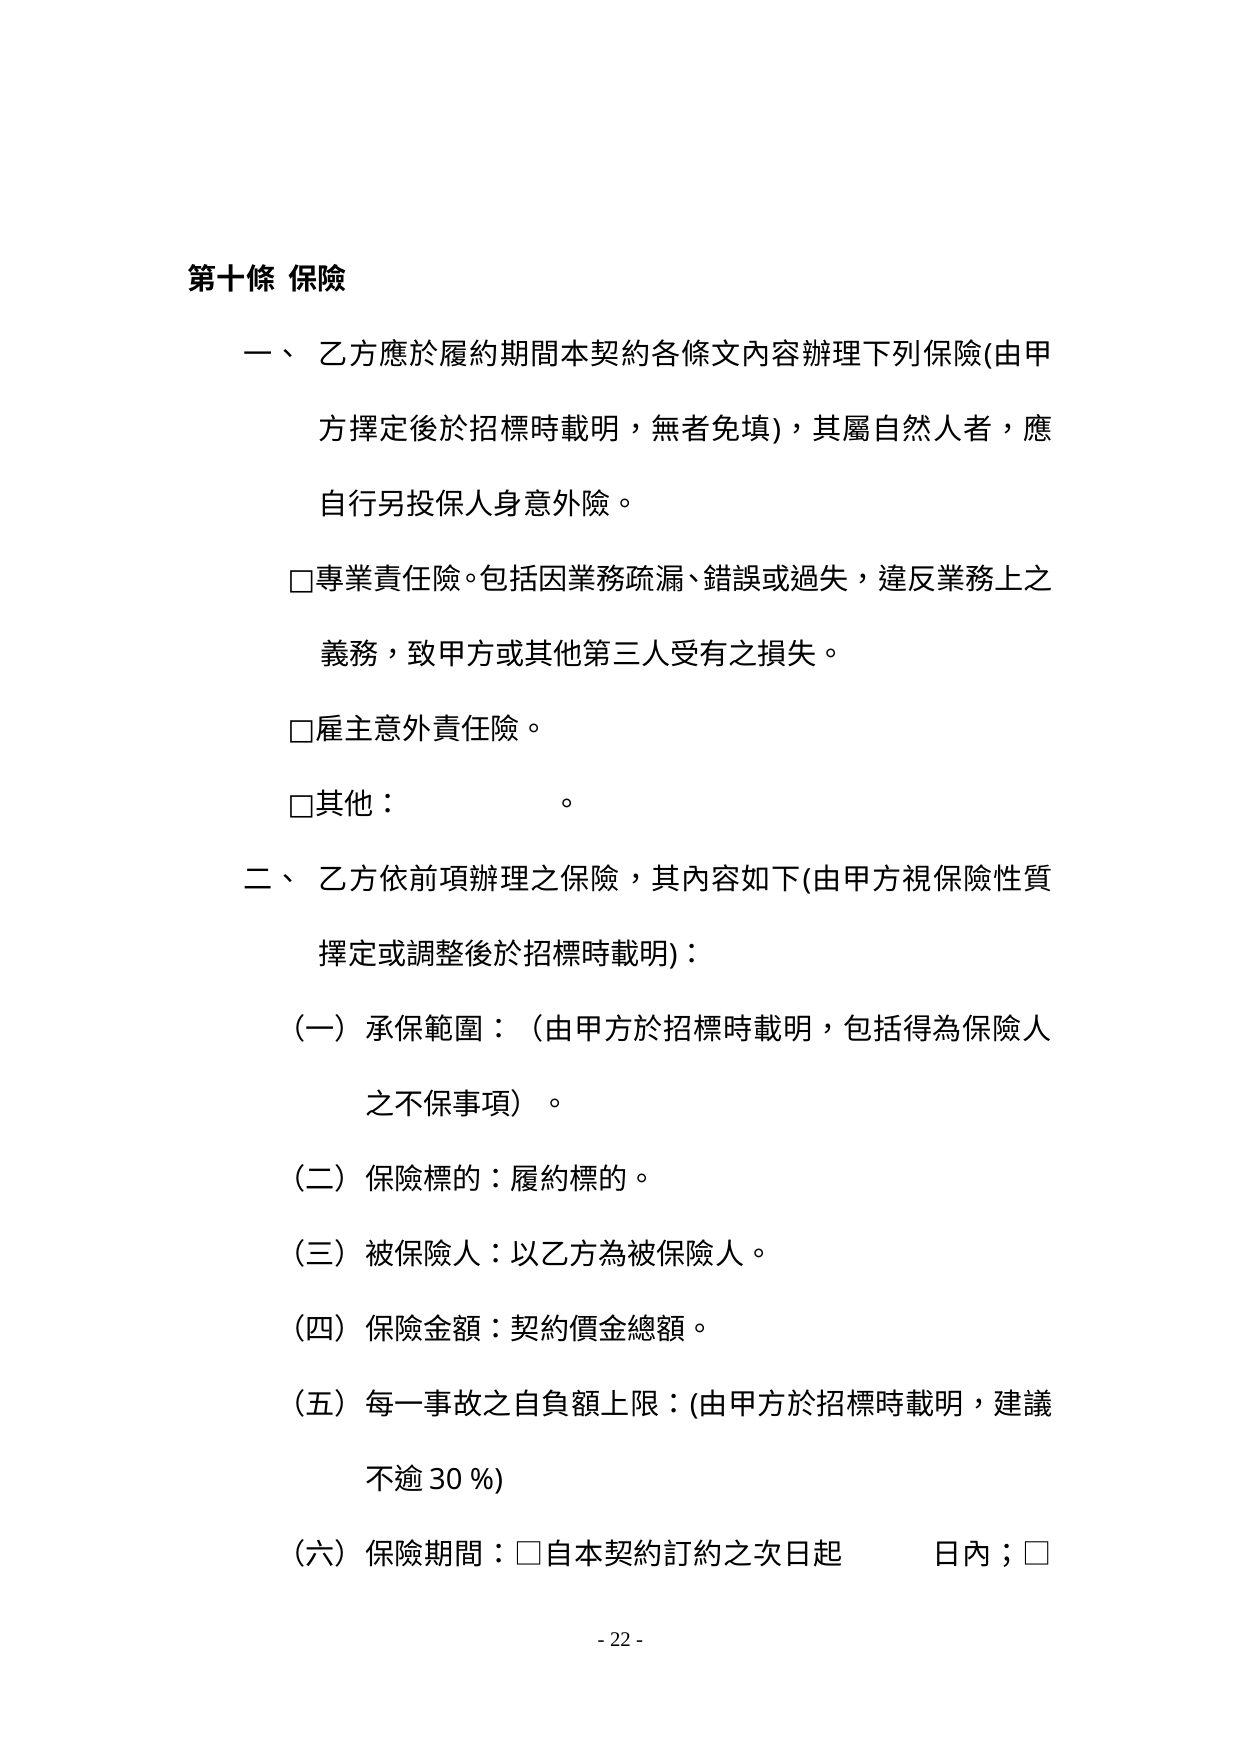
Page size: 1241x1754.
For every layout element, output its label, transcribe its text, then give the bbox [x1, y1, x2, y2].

text □雇主意外責任險。 [287, 689, 1053, 764]
list 保險標的：履約標的。 [276, 1139, 1053, 1214]
list 保險期間：□自本契約訂約之次日起 日內；□ [276, 1514, 1053, 1589]
text 第十條 保險 [187, 239, 1053, 314]
list 乙方依前項辦理之保險，其內容如下(由甲方視保險性質擇定或調整後於招標時載明)： [244, 839, 1053, 989]
text □其他： 。 [287, 764, 1053, 839]
list 被保險人：以乙方為被保險人。 [276, 1214, 1053, 1289]
list 保險金額：契約價金總額。 [276, 1289, 1053, 1364]
list 承保範圍：（由甲方於招標時載明，包括得為保險人之不保事項）。 [276, 989, 1053, 1139]
text □專業責任險。包括因業務疏漏、錯誤或過失，違反業務上之義務，致甲方或其他第三人受有之損失。 [287, 539, 1053, 689]
list 乙方應於履約期間本契約各條文內容辦理下列保險(由甲方擇定後於招標時載明，無者免填)，其屬自然人者，應自行另投保人身意外險。 [244, 314, 1053, 539]
list 每一事故之自負額上限：(由甲方於招標時載明，建議不逾30 %) [276, 1364, 1053, 1514]
